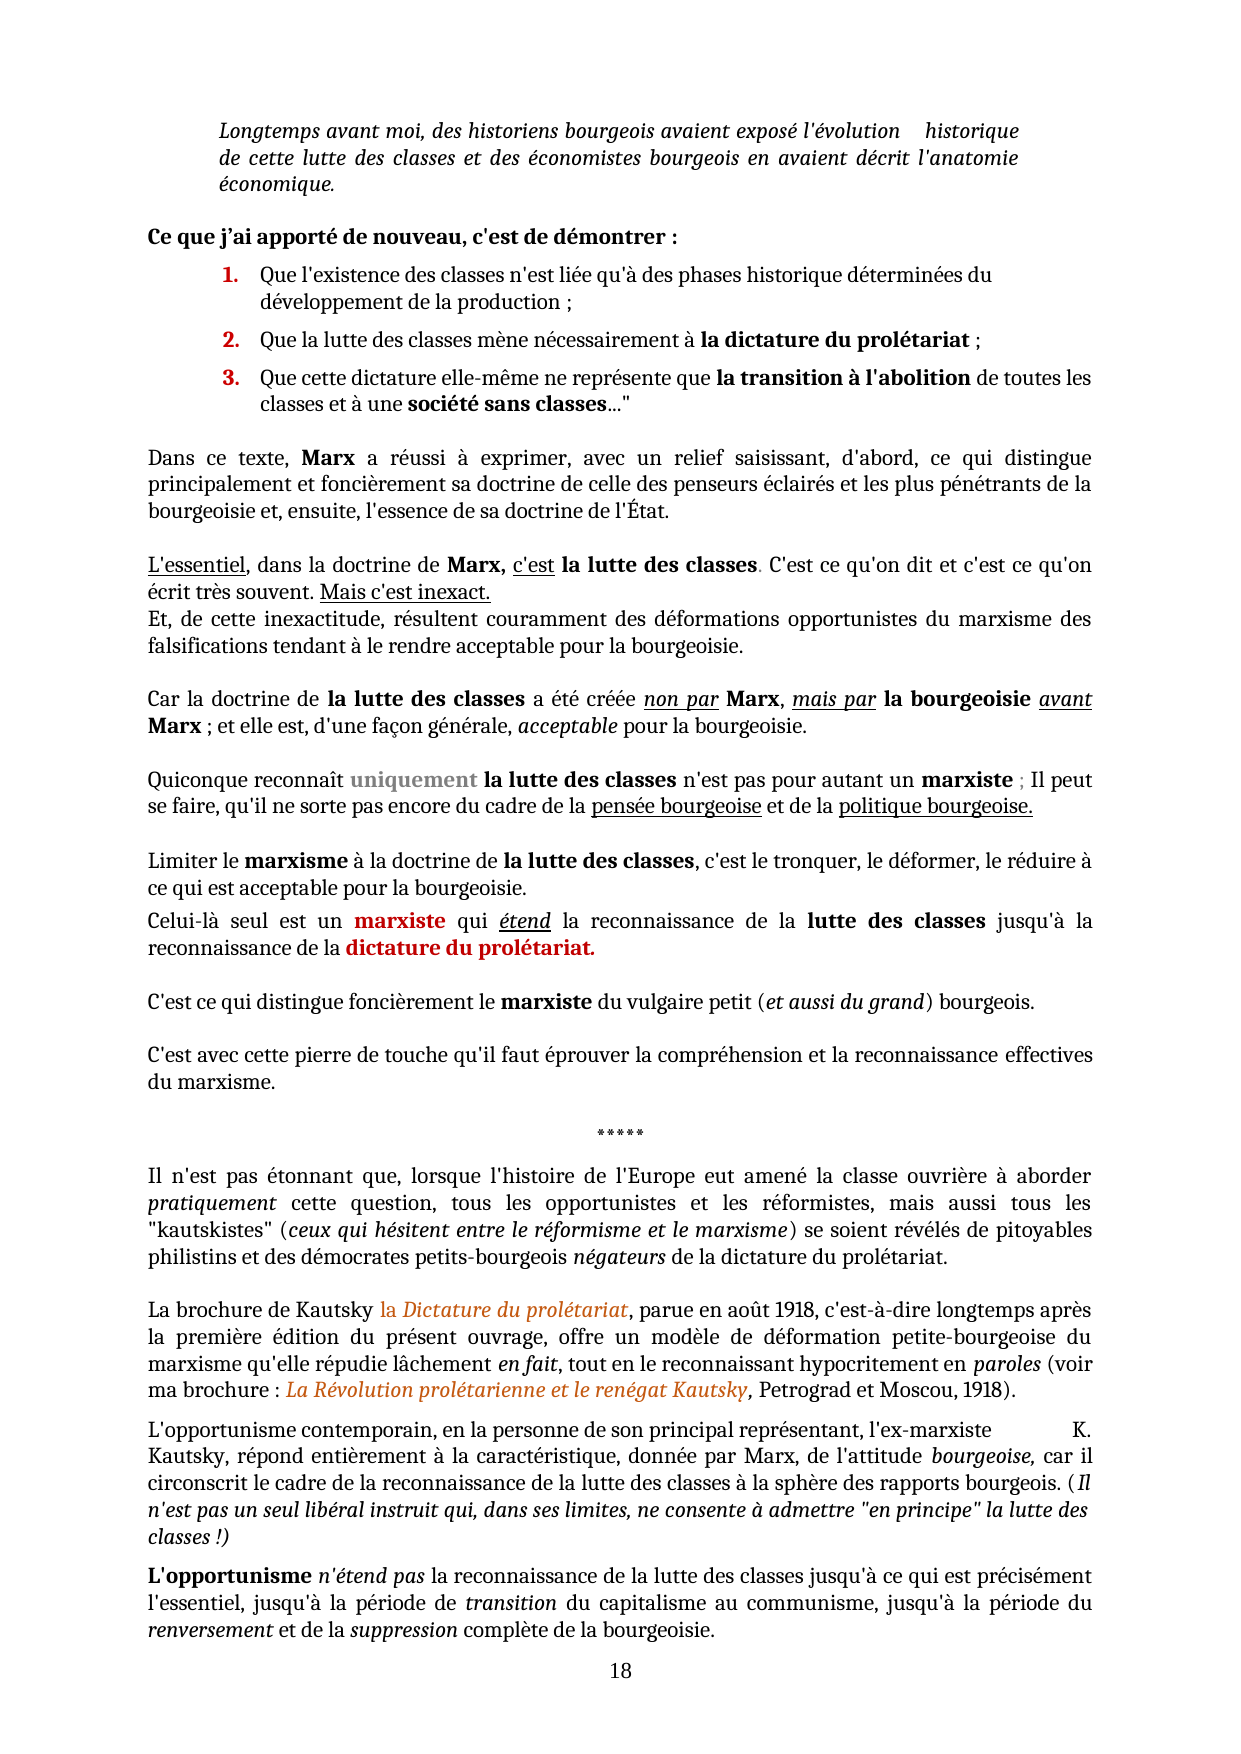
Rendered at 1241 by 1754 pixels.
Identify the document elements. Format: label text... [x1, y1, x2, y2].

text Celui-là seul est un marxiste qui étend la reconnaissance de la lutte des classes jusqu'à la reconnaissance de la dictature du prolétariat. [148, 907, 1093, 960]
text L'opportunisme contemporain, en la personne de son principal représentant, l'ex-marxiste K. Kautsky, répond entièrement à la caractéristique, donnée par Marx, de l'attitude bourgeoise, car il circonscrit le cadre de la reconnaissance de la lutte des classes à la sphère des rapports bourgeois. (Il n'est pas un seul libéral instruit qui, dans ses limites, ne consente à admettre "en principe" la lutte des classes !) [148, 1416, 1093, 1550]
text L'opportunisme n'étend pas la reconnaissance de la lutte des classes jusqu'à ce qui est précisément l'essentiel, jusqu'à la période de transition du capitalisme au communisme, jusqu'à la période du renversement et de la suppression complète de la bourgeoisie. [148, 1562, 1093, 1642]
list Que l'existence des classes n'est liée qu'à des phases historique déterminées du développement de la production ; [223, 262, 1093, 315]
text Il n'est pas étonnant que, lorsque l'histoire de l'Europe eut amené la classe ouvrière à aborder pratiquement cette question, tous les opportunistes et les réformistes, mais aussi tous les "kautskistes" (ceux qui hésitent entre le réformisme et le marxisme) se soient révélés de pitoyables philistins et des démocrates petits-bourgeois négateurs de la dictature du prolétariat. [148, 1162, 1093, 1269]
list Que cette dictature elle-même ne représente que la transition à l'abolition de toutes les classes et à une société sans classes..." [223, 365, 1093, 417]
text ***** [148, 1123, 1093, 1150]
text Car la doctrine de la lutte des classes a été créée non par Marx, mais par la bourgeoisie avant Marx ; et elle est, d'une façon générale, acceptable pour la bourgeoisie. [148, 685, 1093, 739]
text C'est ce qui distingue foncièrement le marxiste du vulgaire petit (et aussi du grand) bourgeois. [148, 988, 1093, 1015]
text C'est avec cette pierre de touche qu'il faut éprouver la compréhension et la reconnaissance effectives du marxisme. [148, 1041, 1093, 1095]
list Que la lutte des classes mène nécessairement à la dictature du prolétariat ; [223, 327, 1093, 353]
text Limiter le marxisme à la doctrine de la lutte des classes, c'est le tronquer, le déformer, le réduire à ce qui est acceptable pour la bourgeoisie. [148, 847, 1093, 901]
text Ce que j’ai apporté de nouveau, c'est de démontrer : [148, 224, 1093, 250]
text Dans ce texte, Marx a réussi à exprimer, avec un relief saisissant, d'abord, ce qui distingue principalement et foncièrement sa doctrine de celle des penseurs éclairés et les plus pénétrants de la bourgeoisie et, ensuite, l'essence de sa doctrine de l'État. [148, 444, 1093, 524]
text La brochure de Kautsky la Dictature du prolétariat, parue en août 1918, c'est-à-dire longtemps après la première édition du présent ouvrage, offre un modèle de déformation petite-bourgeoise du marxisme qu'elle répudie lâchement en fait, tout en le reconnaissant hypocritement en paroles (voir ma brochure : La Révolution prolétarienne et le renégat Kautsky, Petrograd et Moscou, 1918). [148, 1296, 1093, 1403]
text L'essentiel, dans la doctrine de Marx, c'est la lutte des classes. C'est ce qu'on dit et c'est ce qu'on écrit très souvent. Mais c'est inexact. [148, 552, 1093, 605]
text Et, de cette inexactitude, résultent couramment des déformations opportunistes du marxisme des falsifications tendant à le rendre acceptable pour la bourgeoisie. [148, 605, 1093, 659]
list Longtemps avant moi, des historiens bourgeois avaient exposé l'évolution historique de cette lutte des classes et des économistes bourgeois en avaient décrit l'anatomie économique. [218, 118, 1022, 197]
text Quiconque reconnaît uniquement la lutte des classes n'est pas pour autant un marxiste ; Il peut se faire, qu'il ne sorte pas encore du cadre de la pensée bourgeoise et de la politique bourgeoise. [148, 766, 1093, 819]
